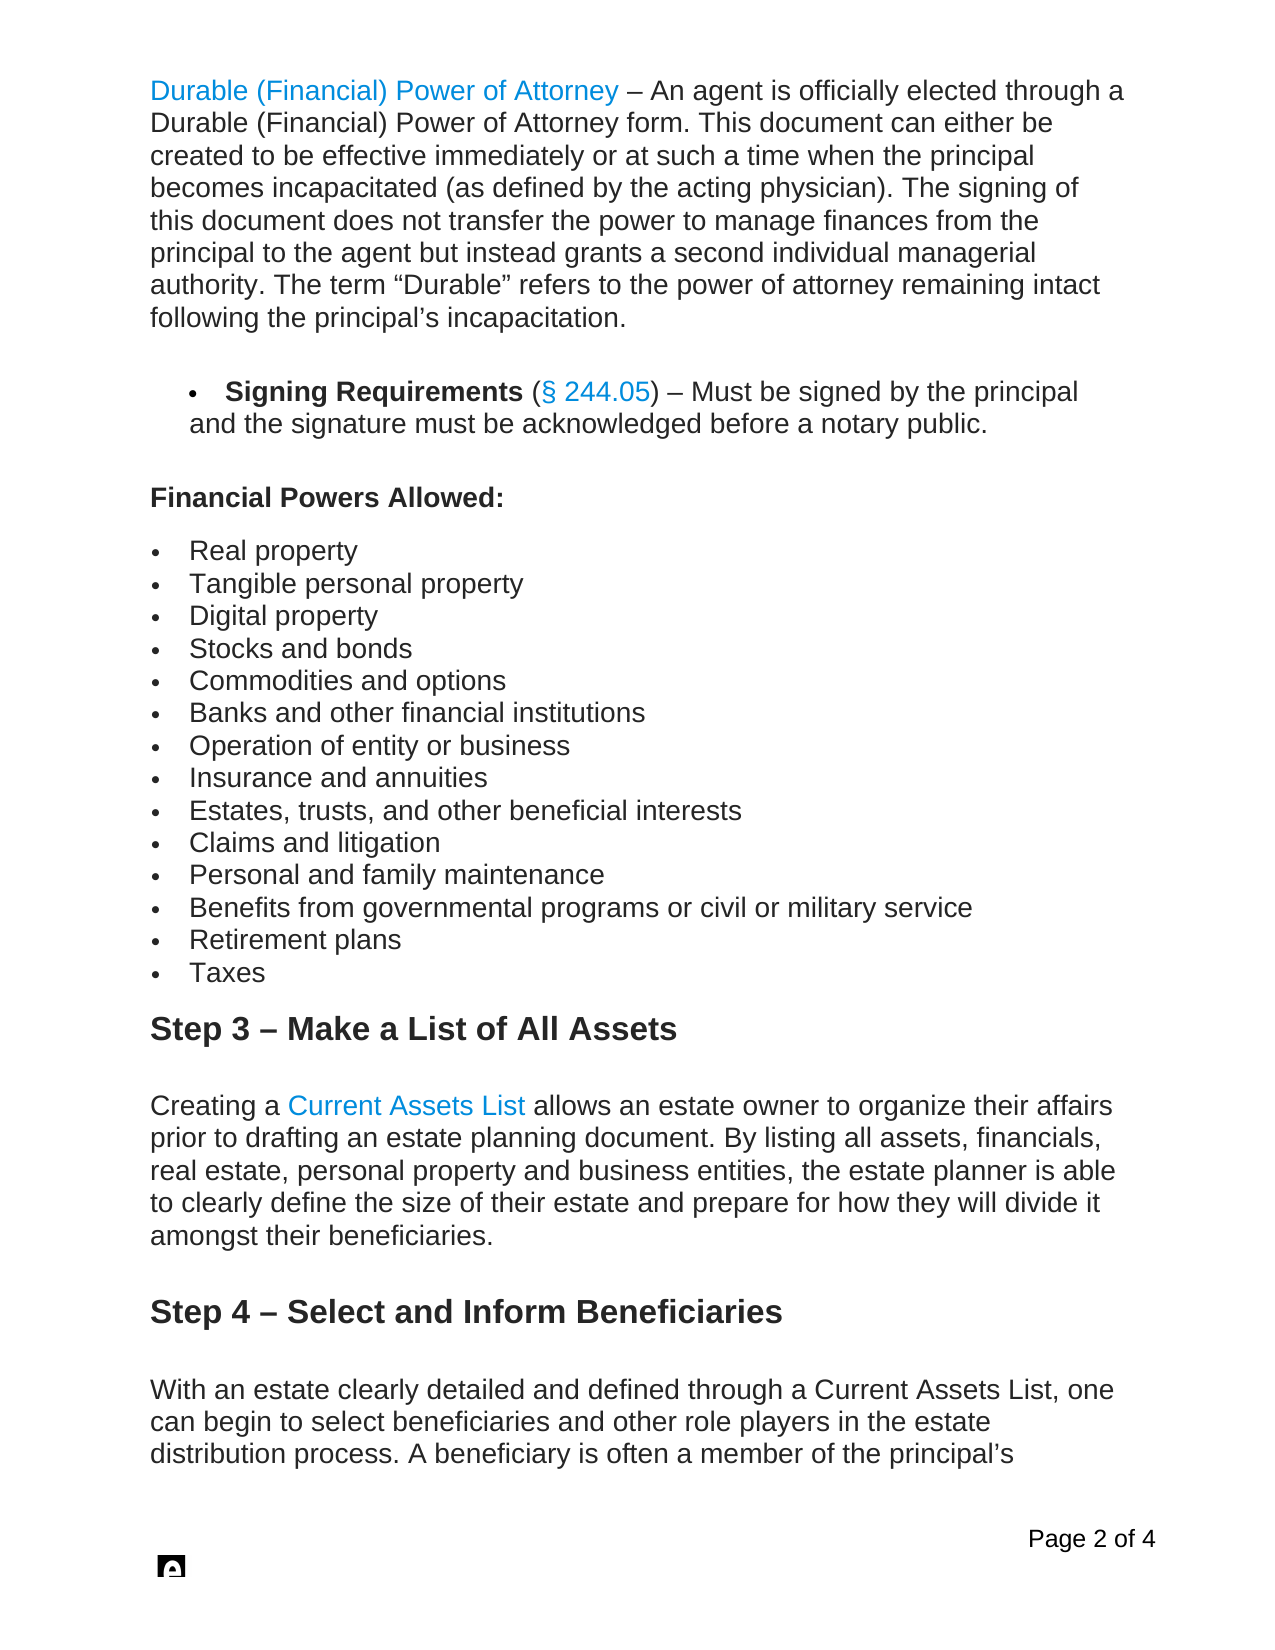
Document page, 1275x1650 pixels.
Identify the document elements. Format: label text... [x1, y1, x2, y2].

text Creating a Current Assets List allows an estate owner to organize their affairs prior to drafting an estate planning document. By listing all assets, financials, real estate, personal property and business entities, the estate planner is able to clearly define the size of their estate and prepare for how they will divide it amongst their beneficiaries. [150, 1089, 1125, 1251]
list Personal and family maintenance [152, 858, 1125, 891]
list Signing Requirements (§ 244.05) – Must be signed by the principal and the signature must be acknowledged before a notary public. [189, 375, 1125, 439]
list Claims and litigation [152, 826, 1125, 858]
list Commodities and options [152, 664, 1125, 696]
subtitle Step 4 – Select and Inform Beneficiaries [150, 1292, 1125, 1331]
list Digital property [152, 599, 1125, 632]
list Operation of entity or business [152, 729, 1125, 761]
list Tangible personal property [152, 567, 1125, 599]
text Durable (Financial) Power of Attorney – An agent is officially elected through a Durable (Financial) Power of Attorney form. This document can either be created to be effective immediately or at such a time when the principal becomes incapacitated (as defined by the acting physician). The signing of this document does not transfer the power to manage finances from the principal to the agent but instead grants a second individual managerial authority. The term “Durable” refers to the power of attorney remaining intact following the principal’s incapacitation. [150, 74, 1125, 333]
text With an estate clearly detailed and defined through a Current Assets List, one can begin to select beneficiaries and other role players in the estate distribution process. A beneficiary is often a member of the principal’s [150, 1373, 1125, 1470]
list Stocks and bonds [152, 632, 1125, 664]
list Banks and other financial institutions [152, 696, 1125, 729]
list Retirement plans [152, 923, 1125, 956]
list Benefits from governmental programs or civil or military service [152, 891, 1125, 923]
list Real property [152, 534, 1125, 567]
list Estates, trusts, and other beneficial interests [152, 793, 1125, 826]
list Taxes [152, 956, 1125, 988]
text Financial Powers Allowed: [150, 481, 1125, 513]
list Insurance and annuities [152, 761, 1125, 793]
subtitle Step 3 – Make a List of All Assets [150, 1009, 1125, 1047]
